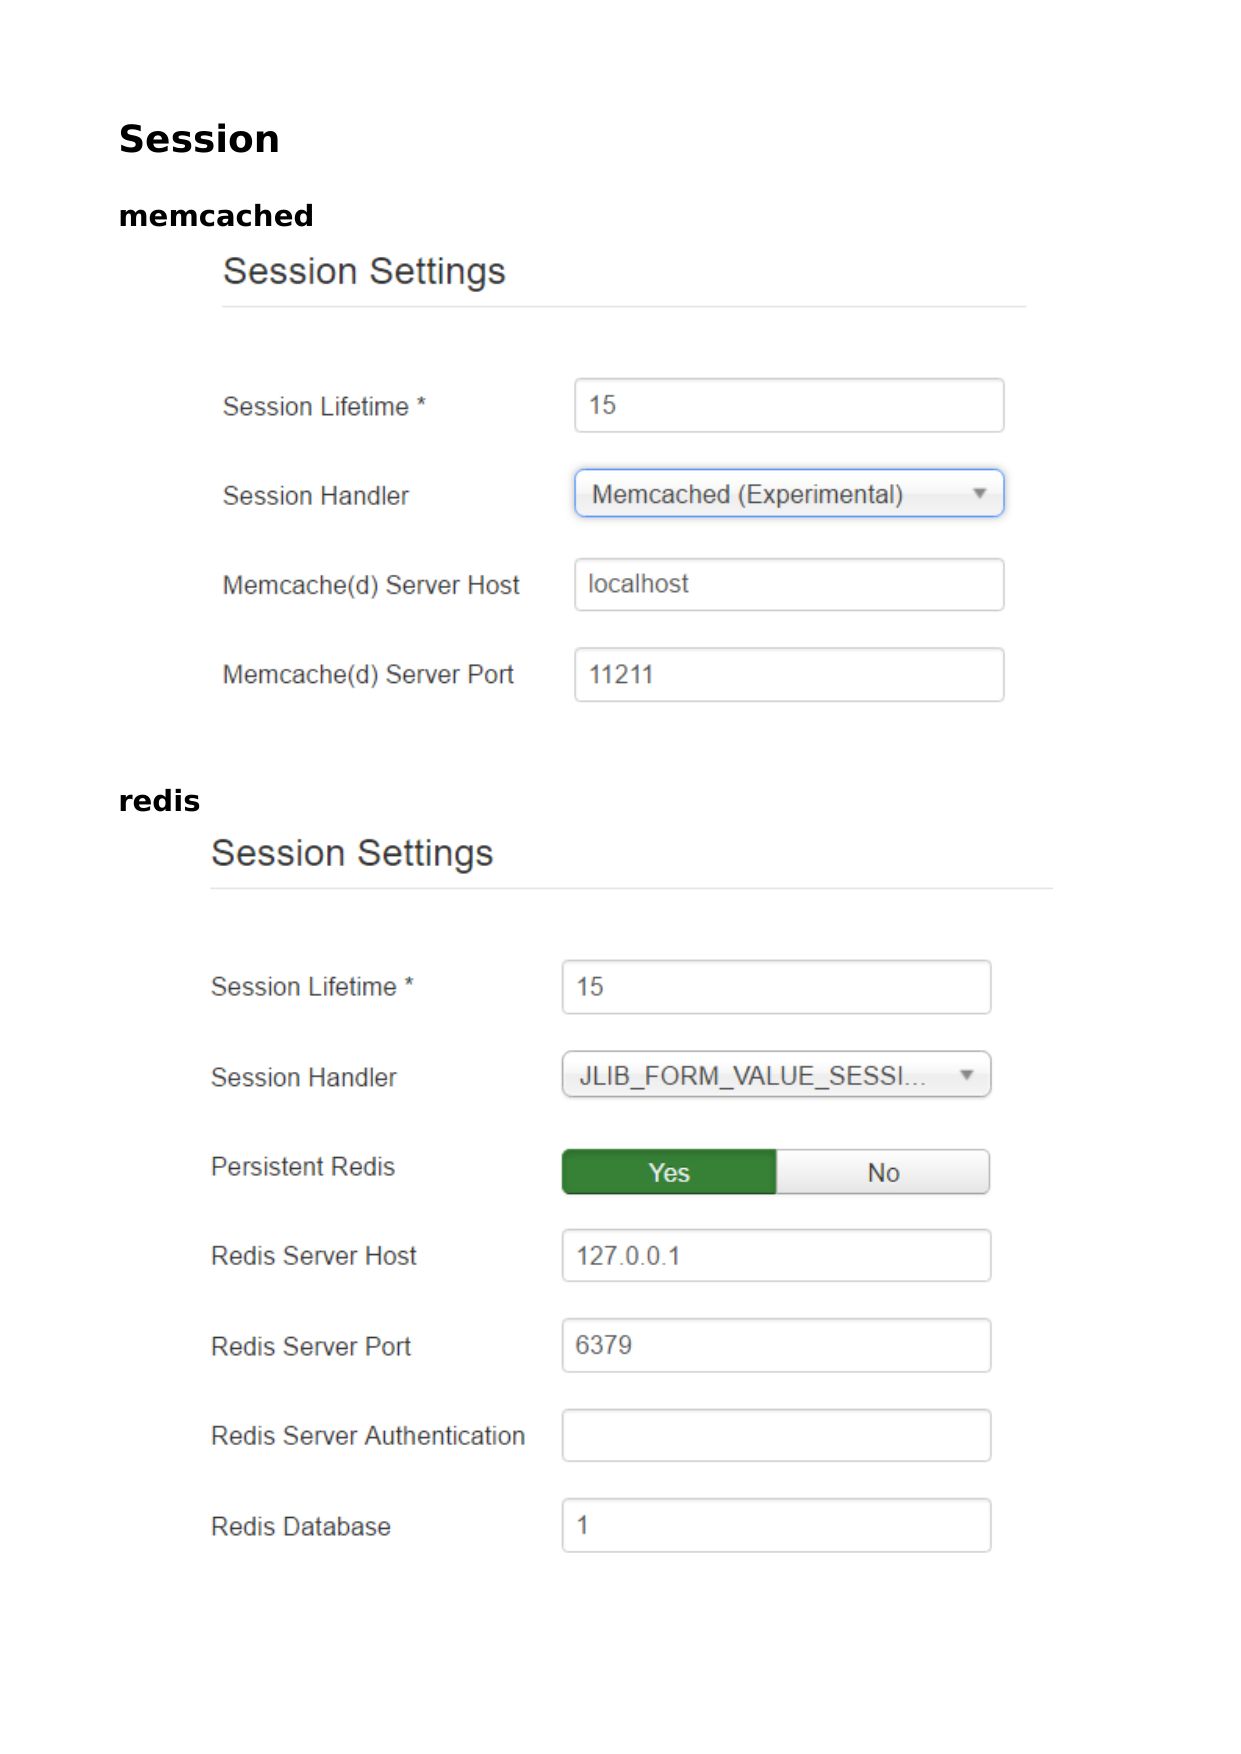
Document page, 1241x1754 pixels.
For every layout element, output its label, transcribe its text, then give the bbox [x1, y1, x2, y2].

picture [213, 245, 1027, 718]
subtitle Session [118, 118, 1122, 162]
subtitle redis [118, 784, 1122, 818]
subtitle memcached [118, 199, 1122, 233]
picture [187, 830, 1053, 1578]
